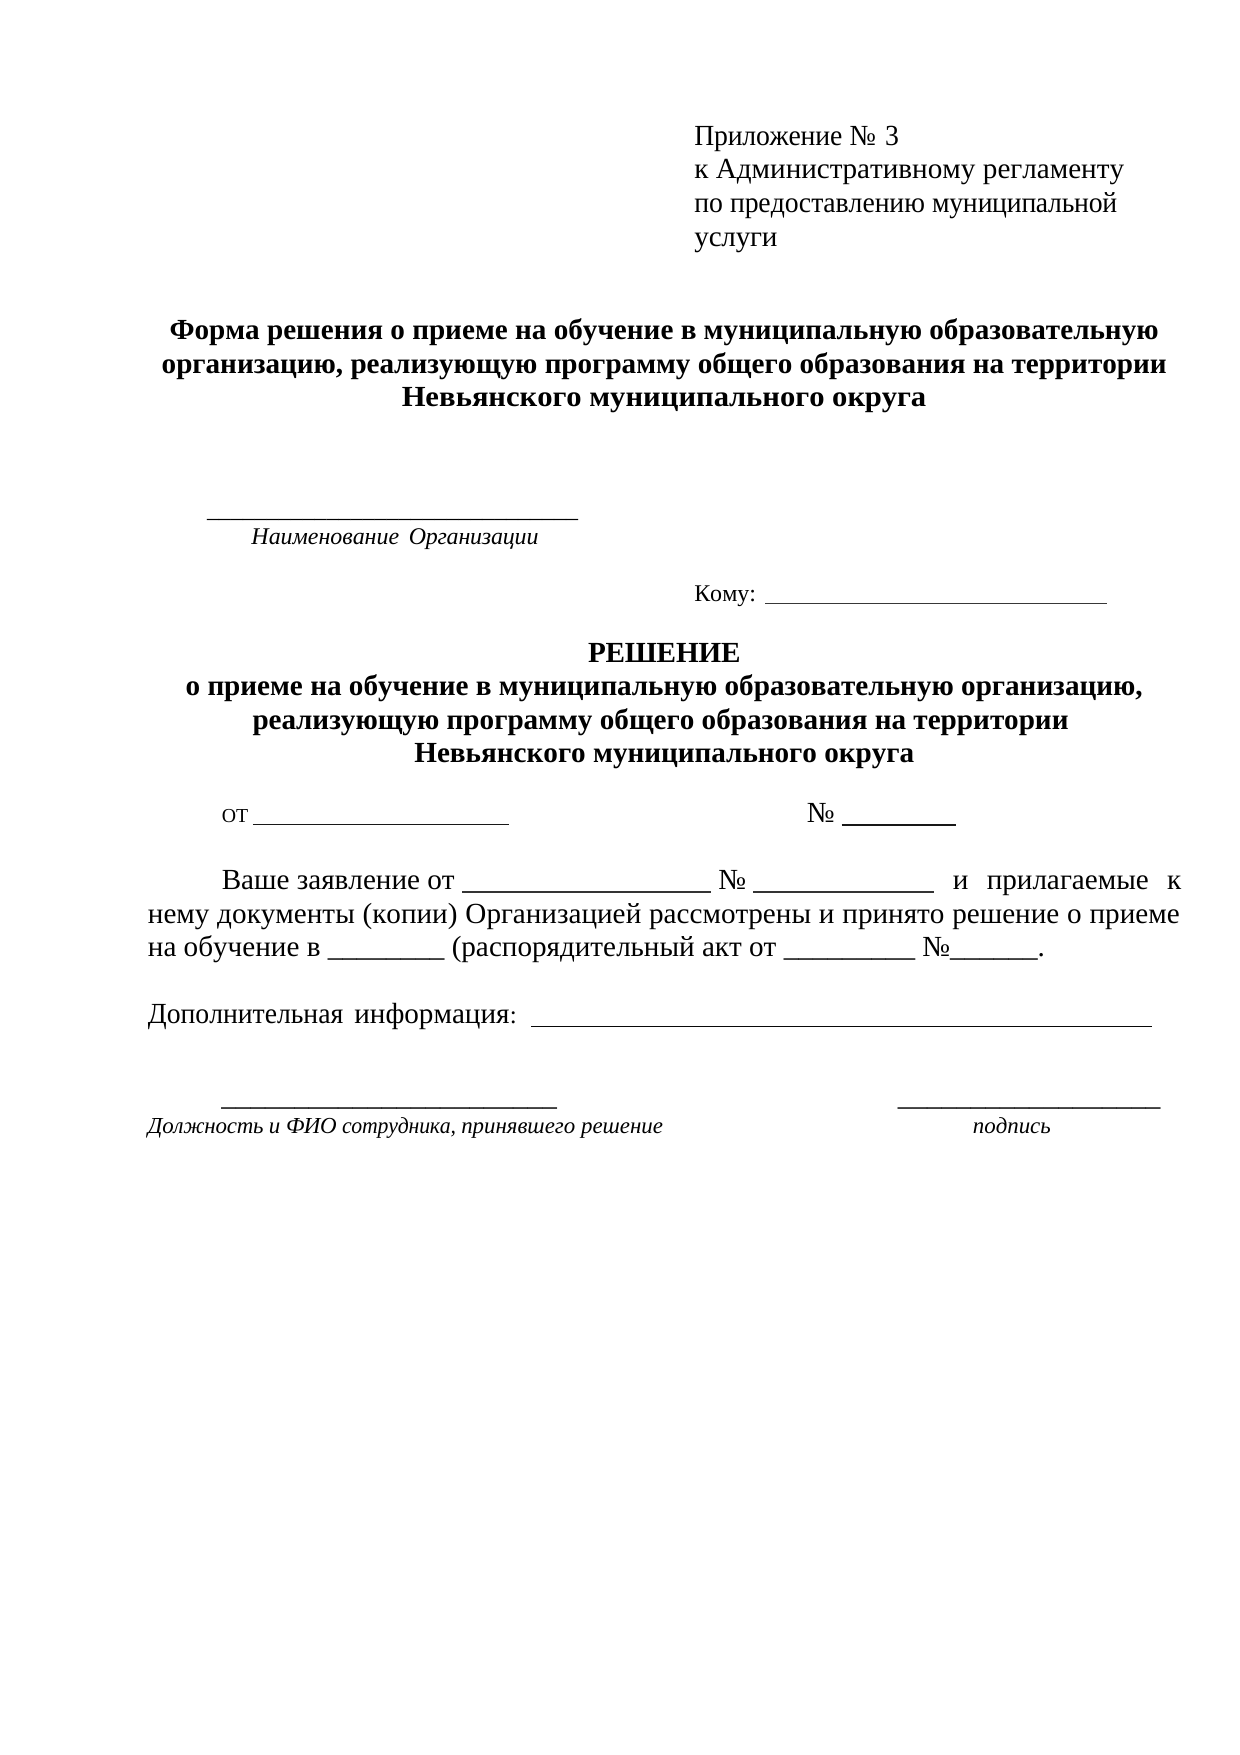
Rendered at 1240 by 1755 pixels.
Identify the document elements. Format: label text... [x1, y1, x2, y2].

text Приложение № 3 [694, 118, 1154, 152]
text к Административному регламенту по предоставлению муниципальной услуги [694, 152, 1154, 252]
text ОТ № [148, 795, 1181, 829]
text Кому: [694, 578, 1181, 606]
text Дополнительная информация: [148, 997, 1181, 1030]
text _______________________________ [207, 494, 1181, 522]
text Форма решения о приеме на обучение в муниципальную образовательную организацию, реализующую программу общего образования на территории Невьянского муниципального округа [148, 312, 1181, 413]
text о приеме на обучение в муниципальную образовательную организацию, реализующую программу общего образования на территории Невьянского муниципального округа [148, 668, 1181, 769]
text РЕШЕНИЕ [148, 635, 1181, 668]
text _______________________ __________________ [148, 1078, 1181, 1112]
text Должность и ФИО сотрудника, принявшего решение подпись [148, 1112, 1181, 1138]
text Ваше заявление от № и прилагаемые к нему документы (копии) Организацией рассмотрены и принято решение о приеме на обучение в ________ (распорядительный акт от _________ №______. [148, 862, 1181, 963]
text Наименование Организации [251, 522, 1181, 550]
